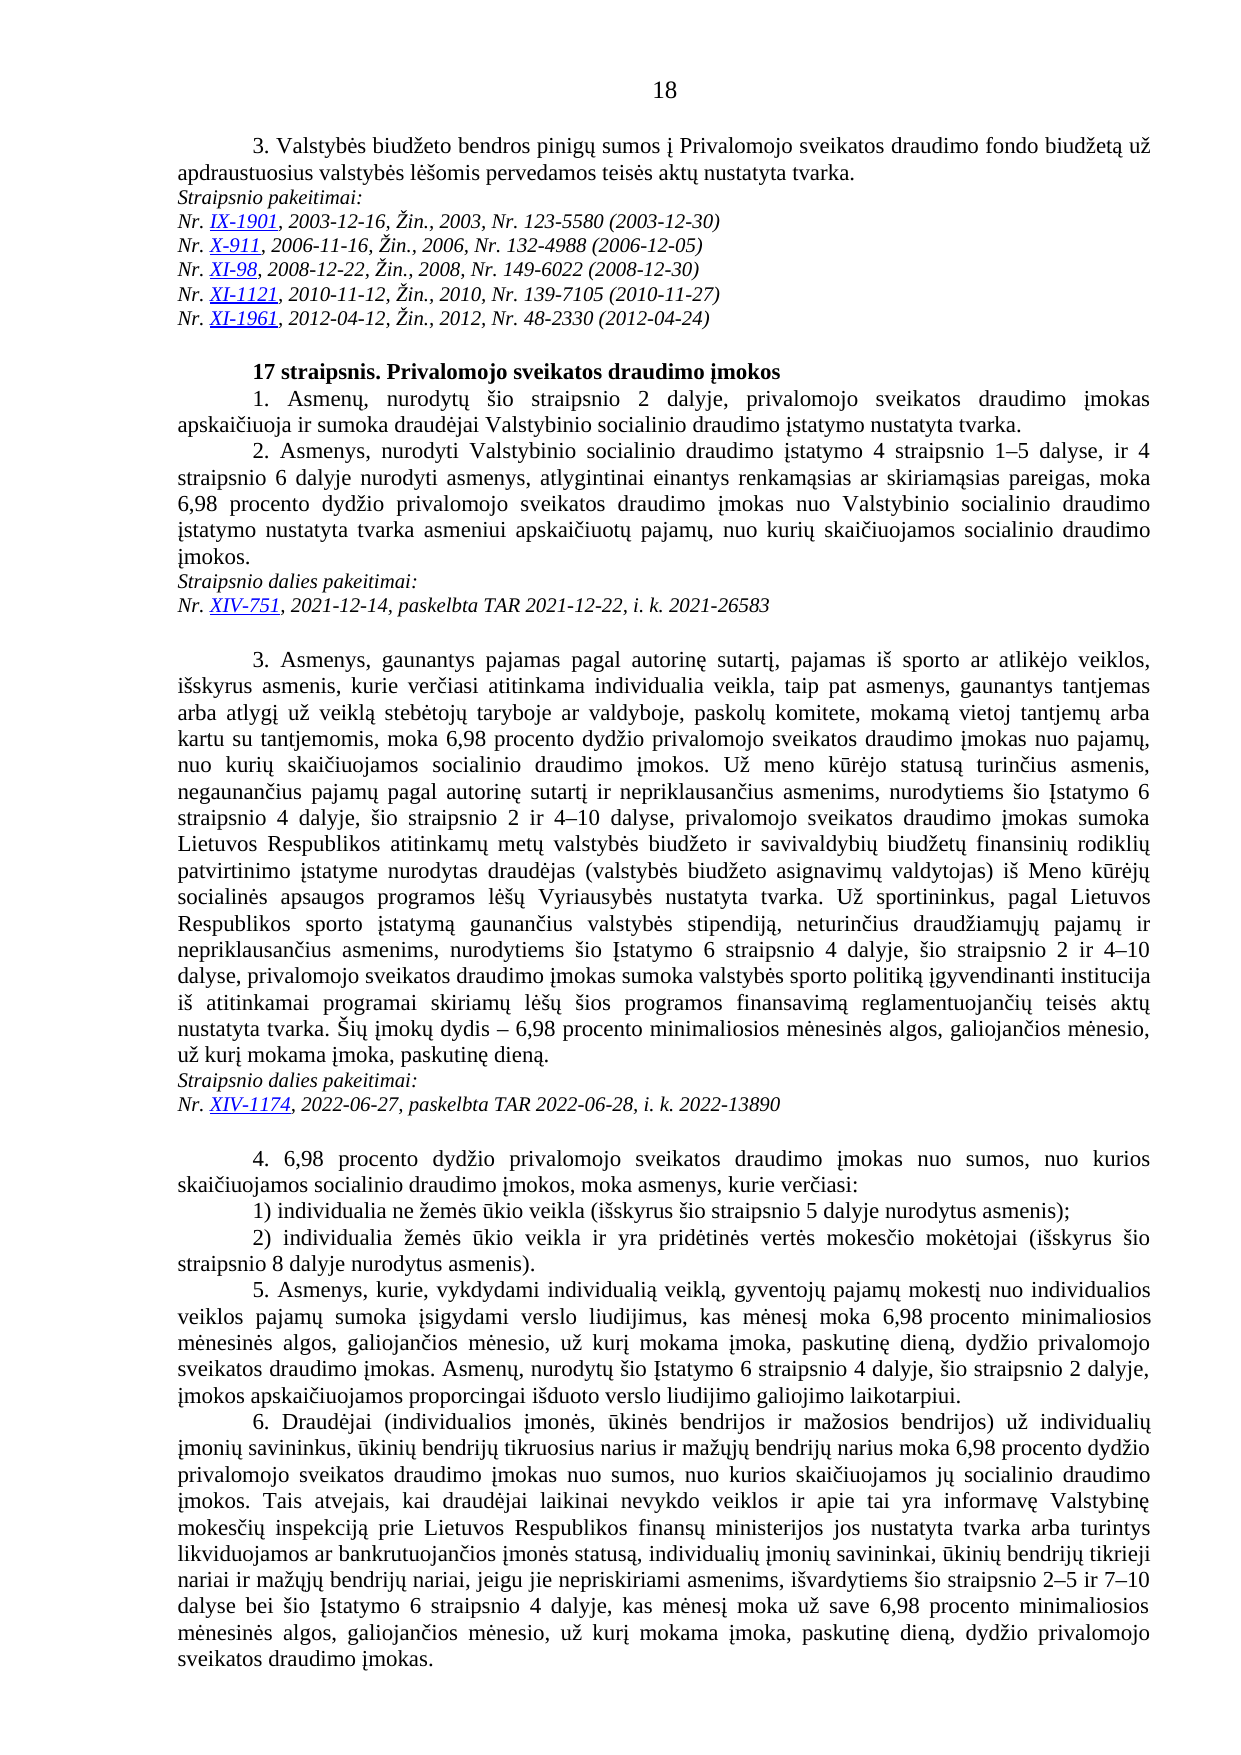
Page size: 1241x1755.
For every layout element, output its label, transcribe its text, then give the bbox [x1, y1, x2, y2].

text Nr. XI-1121, 2010-11-12, Žin., 2010, Nr. 139-7105 (2010-11-27) [177, 281, 1152, 306]
text Nr. IX-1901, 2003-12-16, Žin., 2003, Nr. 123-5580 (2003-12-30) [177, 209, 1152, 233]
text 2) individualia žemės ūkio veikla ir yra pridėtinės vertės mokesčio mokėtojai (išskyrus šio straipsnio 8 dalyje nurodytus asmenis). [177, 1224, 1152, 1276]
text Nr. XIV-751, 2021-12-14, paskelbta TAR 2021-12-22, i. k. 2021-26583 [177, 593, 1152, 617]
text 3. Valstybės biudžeto bendros pinigų sumos į Privalomojo sveikatos draudimo fondo biudžetą už apdraustuosius valstybės lėšomis pervedamos teisės aktų nustatyta tvarka. [177, 132, 1152, 185]
text Nr. XI-98, 2008-12-22, Žin., 2008, Nr. 149-6022 (2008-12-30) [177, 257, 1152, 281]
text 5. Asmenys, kurie, vykdydami individualią veiklą, gyventojų pajamų mokestį nuo individualios veiklos pajamų sumoka įsigydami verslo liudijimus, kas mėnesį moka 6,98 procento minimaliosios mėnesinės algos, galiojančios mėnesio, už kurį mokama įmoka, paskutinę dieną, dydžio privalomojo sveikatos draudimo įmokas. Asmenų, nurodytų šio Įstatymo 6 straipsnio 4 dalyje, šio straipsnio 2 dalyje, įmokos apskaičiuojamos proporcingai išduoto verslo liudijimo galiojimo laikotarpiui. [177, 1276, 1152, 1408]
text Straipsnio dalies pakeitimai: [177, 1068, 1152, 1092]
text 4. 6,98 procento dydžio privalomojo sveikatos draudimo įmokas nuo sumos, nuo kurios skaičiuojamos socialinio draudimo įmokos, moka asmenys, kurie verčiasi: [177, 1144, 1152, 1197]
text 3. Asmenys, gaunantys pajamas pagal autorinę sutartį, pajamas iš sporto ar atlikėjo veiklos, išskyrus asmenis, kurie verčiasi atitinkama individualia veikla, taip pat asmenys, gaunantys tantjemas arba atlygį už veiklą stebėtojų taryboje ar valdyboje, paskolų komitete, mokamą vietoj tantjemų arba kartu su tantjemomis, moka 6,98 procento dydžio privalomojo sveikatos draudimo įmokas nuo pajamų, nuo kurių skaičiuojamos socialinio draudimo įmokos. Už meno kūrėjo statusą turinčius asmenis, negaunančius pajamų pagal autorinę sutartį ir nepriklausančius asmenims, nurodytiems šio Įstatymo 6 straipsnio 4 dalyje, šio straipsnio 2 ir 4–10 dalyse, privalomojo sveikatos draudimo įmokas sumoka Lietuvos Respublikos atitinkamų metų valstybės biudžeto ir savivaldybių biudžetų finansinių rodiklių patvirtinimo įstatyme nurodytas draudėjas (valstybės biudžeto asignavimų valdytojas) iš Meno kūrėjų socialinės apsaugos programos lėšų Vyriausybės nustatyta tvarka. Už sportininkus, pagal Lietuvos Respublikos sporto įstatymą gaunančius valstybės stipendiją, neturinčius draudžiamųjų pajamų ir nepriklausančius asmenims, nurodytiems šio Įstatymo 6 straipsnio 4 dalyje, šio straipsnio 2 ir 4–10 dalyse, privalomojo sveikatos draudimo įmokas sumoka valstybės sporto politiką įgyvendinanti institucija iš atitinkamai programai skiriamų lėšų šios programos finansavimą reglamentuojančių teisės aktų nustatyta tvarka. Šių įmokų dydis – 6,98 procento minimaliosios mėnesinės algos, galiojančios mėnesio, už kurį mokama įmoka, paskutinę dieną. [177, 646, 1152, 1068]
text 1. Asmenų, nurodytų šio straipsnio 2 dalyje, privalomojo sveikatos draudimo įmokas apskaičiuoja ir sumoka draudėjai Valstybinio socialinio draudimo įstatymo nustatyta tvarka. [177, 385, 1152, 437]
text 6. Draudėjai (individualios įmonės, ūkinės bendrijos ir mažosios bendrijos) už individualių įmonių savininkus, ūkinių bendrijų tikruosius narius ir mažųjų bendrijų narius moka 6,98 procento dydžio privalomojo sveikatos draudimo įmokas nuo sumos, nuo kurios skaičiuojamos jų socialinio draudimo įmokos. Tais atvejais, kai draudėjai laikinai nevykdo veiklos ir apie tai yra informavę Valstybinę mokesčių inspekciją prie Lietuvos Respublikos finansų ministerijos jos nustatyta tvarka arba turintys likviduojamos ar bankrutuojančios įmonės statusą, individualių įmonių savininkai, ūkinių bendrijų tikrieji nariai ir mažųjų bendrijų nariai, jeigu jie nepriskiriami asmenims, išvardytiems šio straipsnio 2–5 ir 7–10 dalyse bei šio Įstatymo 6 straipsnio 4 dalyje, kas mėnesį moka už save 6,98 procento minimaliosios mėnesinės algos, galiojančios mėnesio, už kurį mokama įmoka, paskutinę dieną, dydžio privalomojo sveikatos draudimo įmokas. [177, 1408, 1152, 1672]
text Straipsnio dalies pakeitimai: [177, 569, 1152, 593]
text Nr. XI-1961, 2012-04-12, Žin., 2012, Nr. 48-2330 (2012-04-24) [177, 306, 1152, 329]
text Straipsnio pakeitimai: [177, 185, 1152, 209]
text Nr. XIV-1174, 2022-06-27, paskelbta TAR 2022-06-28, i. k. 2022-13890 [177, 1092, 1152, 1116]
text 17 straipsnis. Privalomojo sveikatos draudimo įmokos [177, 358, 1152, 385]
text 1) individualia ne žemės ūkio veikla (išskyrus šio straipsnio 5 dalyje nurodytus asmenis); [177, 1197, 1152, 1224]
text 2. Asmenys, nurodyti Valstybinio socialinio draudimo įstatymo 4 straipsnio 1–5 dalyse, ir 4 straipsnio 6 dalyje nurodyti asmenys, atlygintinai einantys renkamąsias ar skiriamąsias pareigas, moka 6,98 procento dydžio privalomojo sveikatos draudimo įmokas nuo Valstybinio socialinio draudimo įstatymo nustatyta tvarka asmeniui apskaičiuotų pajamų, nuo kurių skaičiuojamos socialinio draudimo įmokos. [177, 437, 1152, 569]
text Nr. X-911, 2006-11-16, Žin., 2006, Nr. 132-4988 (2006-12-05) [177, 233, 1152, 257]
